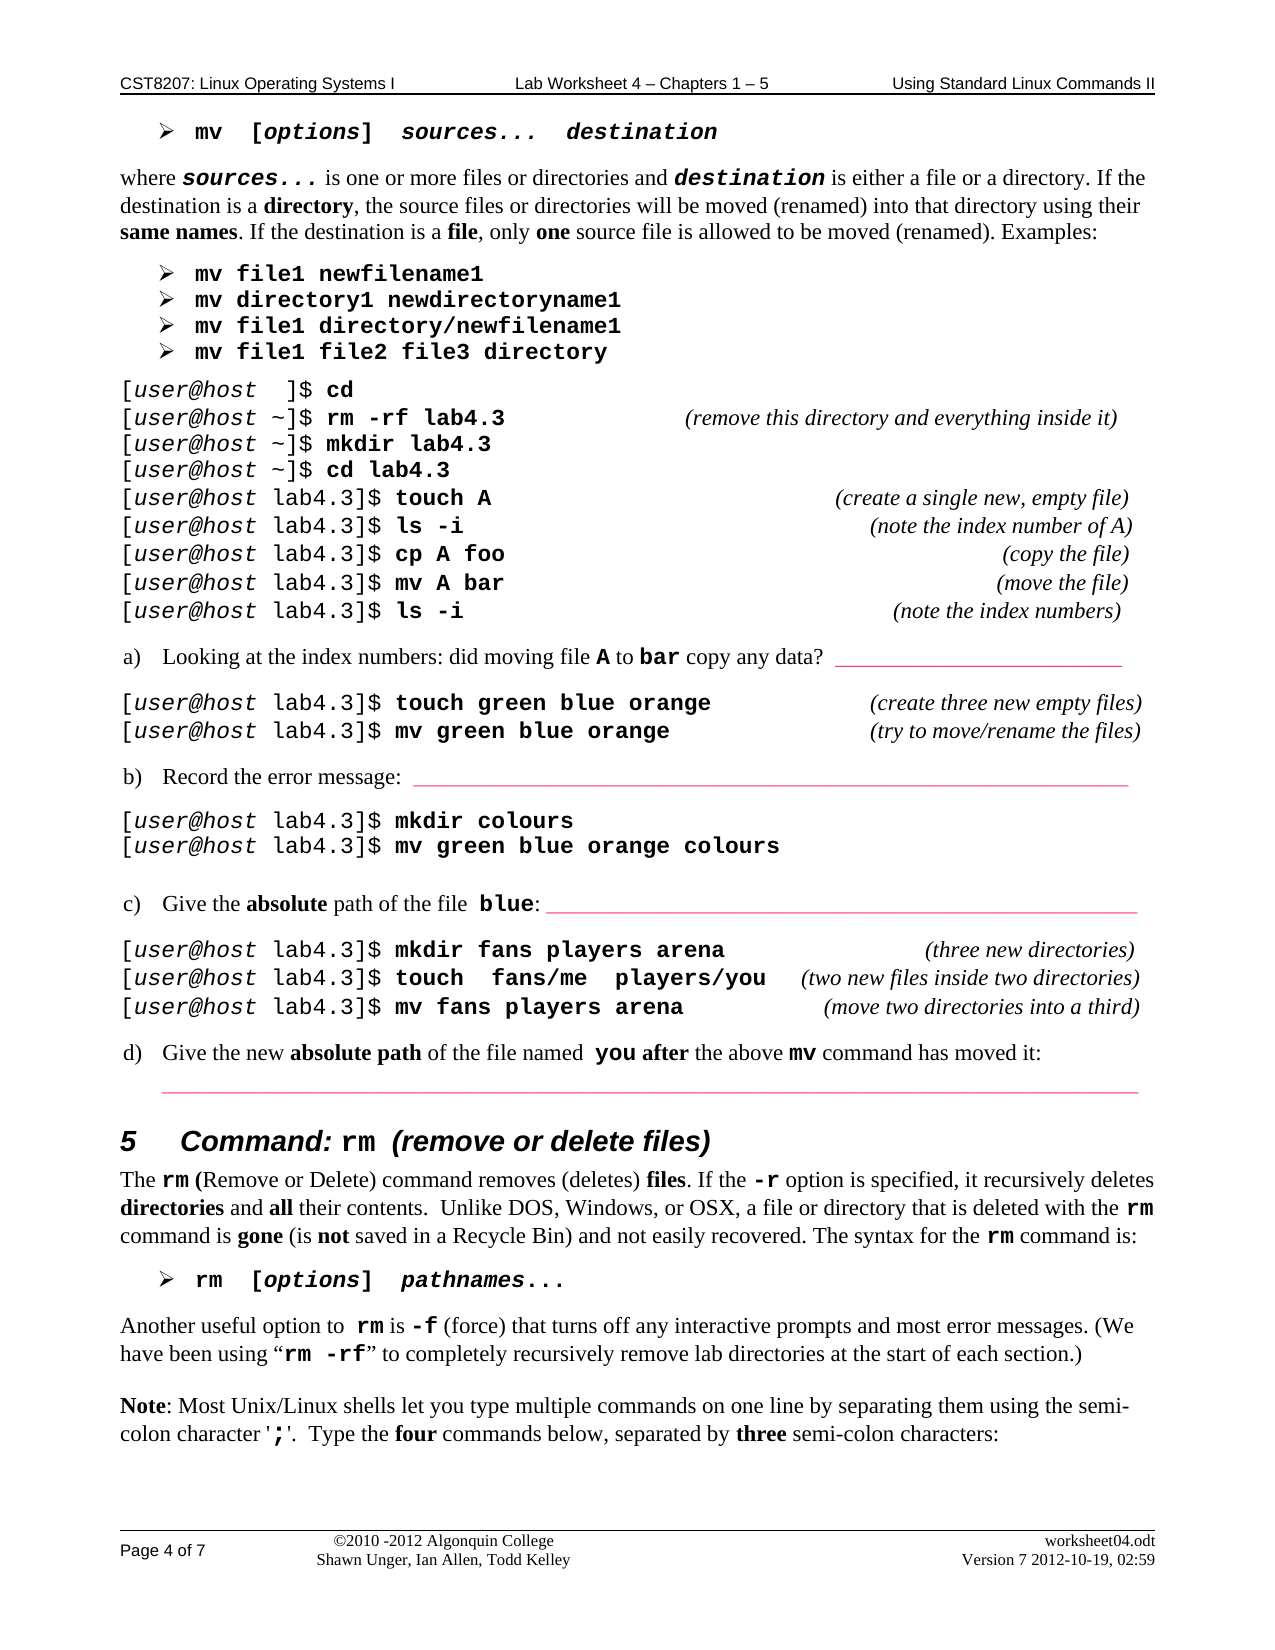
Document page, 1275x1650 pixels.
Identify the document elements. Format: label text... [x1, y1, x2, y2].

text [user@host lab4.3]$ touch fans/me players/you (two new files inside two directories) [120, 964, 1155, 993]
list mv file1 newfilename1 [157, 262, 1155, 288]
text [user@host ~]$ mkdir lab4.3 [120, 432, 1155, 458]
text [user@host lab4.3]$ mv green blue orange (try to move/rename the files) [120, 717, 1155, 745]
text [user@host lab4.3]$ mkdir colours [120, 809, 1155, 835]
list mv file1 directory/newfilename1 [157, 314, 1155, 340]
list mv file1 file2 file3 directory [157, 340, 1155, 366]
text [user@host lab4.3]$ mkdir fans players arena (three new directories) [120, 936, 1155, 964]
text [user@host lab4.3]$ ls -i (note the index number of A) [120, 512, 1155, 541]
text [user@host lab4.3]$ cp A foo (copy the file) [120, 541, 1155, 569]
text [user@host lab4.3]$ touch A (create a single new, empty file) [120, 484, 1155, 512]
text Another useful option to rm is -f (force) that turns off any interactive prompts and most error messages. (We have been using “rm -rf” to completely recursively remove lab directories at the start of each section.) [120, 1312, 1155, 1369]
text [user@host lab4.3]$ touch green blue orange (create three new empty files) [120, 689, 1155, 717]
text [user@host lab4.3]$ mv green blue orange colours [120, 835, 1155, 861]
list mv [options] sources... destination [157, 120, 1155, 146]
list Record the error message: ____________________________________________________ [123, 763, 1155, 791]
text [user@host ~]$ cd lab4.3 [120, 458, 1155, 484]
list Looking at the index numbers: did moving file A to bar copy any data? _________________________ [123, 643, 1155, 671]
list rm [options] pathnames... [157, 1268, 1155, 1294]
text [user@host ~]$ rm -rf lab4.3 (remove this directory and everything inside it) [120, 404, 1155, 432]
list _______________________________________________________________________ [123, 1073, 1155, 1099]
list Give the absolute path of the file blue: ___________________________________________ [123, 890, 1155, 918]
text The rm (Remove or Delete) command removes (deletes) files. If the -r option is specified, it recursively deletes directories and all their contents. Unlike DOS, Windows, or OSX, a file or directory that is deleted with the rm command is gone (is not saved in a Recycle Bin) and not easily recovered. The syntax for the rm command is: [120, 1166, 1155, 1251]
subtitle Command: rm (remove or delete files) [120, 1124, 1155, 1160]
text [user@host lab4.3]$ ls -i (note the index numbers) [120, 597, 1155, 625]
text [user@host ]$ cd [120, 378, 1155, 404]
text Note: Most Unix/Linux shells let you type multiple commands on one line by separating them using the semi-colon character ';'. Type the four commands below, separated by three semi-colon characters: [120, 1392, 1155, 1449]
list Give the new absolute path of the file named you after the above mv command has moved it: [123, 1039, 1155, 1067]
list mv directory1 newdirectoryname1 [157, 288, 1155, 314]
text where sources... is one or more files or directories and destination is either a file or a directory. If the destination is a directory, the source files or directories will be moved (renamed) into that directory using their same names. If the destination is a file, only one source file is allowed to be moved (renamed). Examples: [120, 164, 1155, 245]
text [user@host lab4.3]$ mv A bar (move the file) [120, 569, 1155, 597]
text [user@host lab4.3]$ mv fans players arena (move two directories into a third) [120, 993, 1155, 1021]
